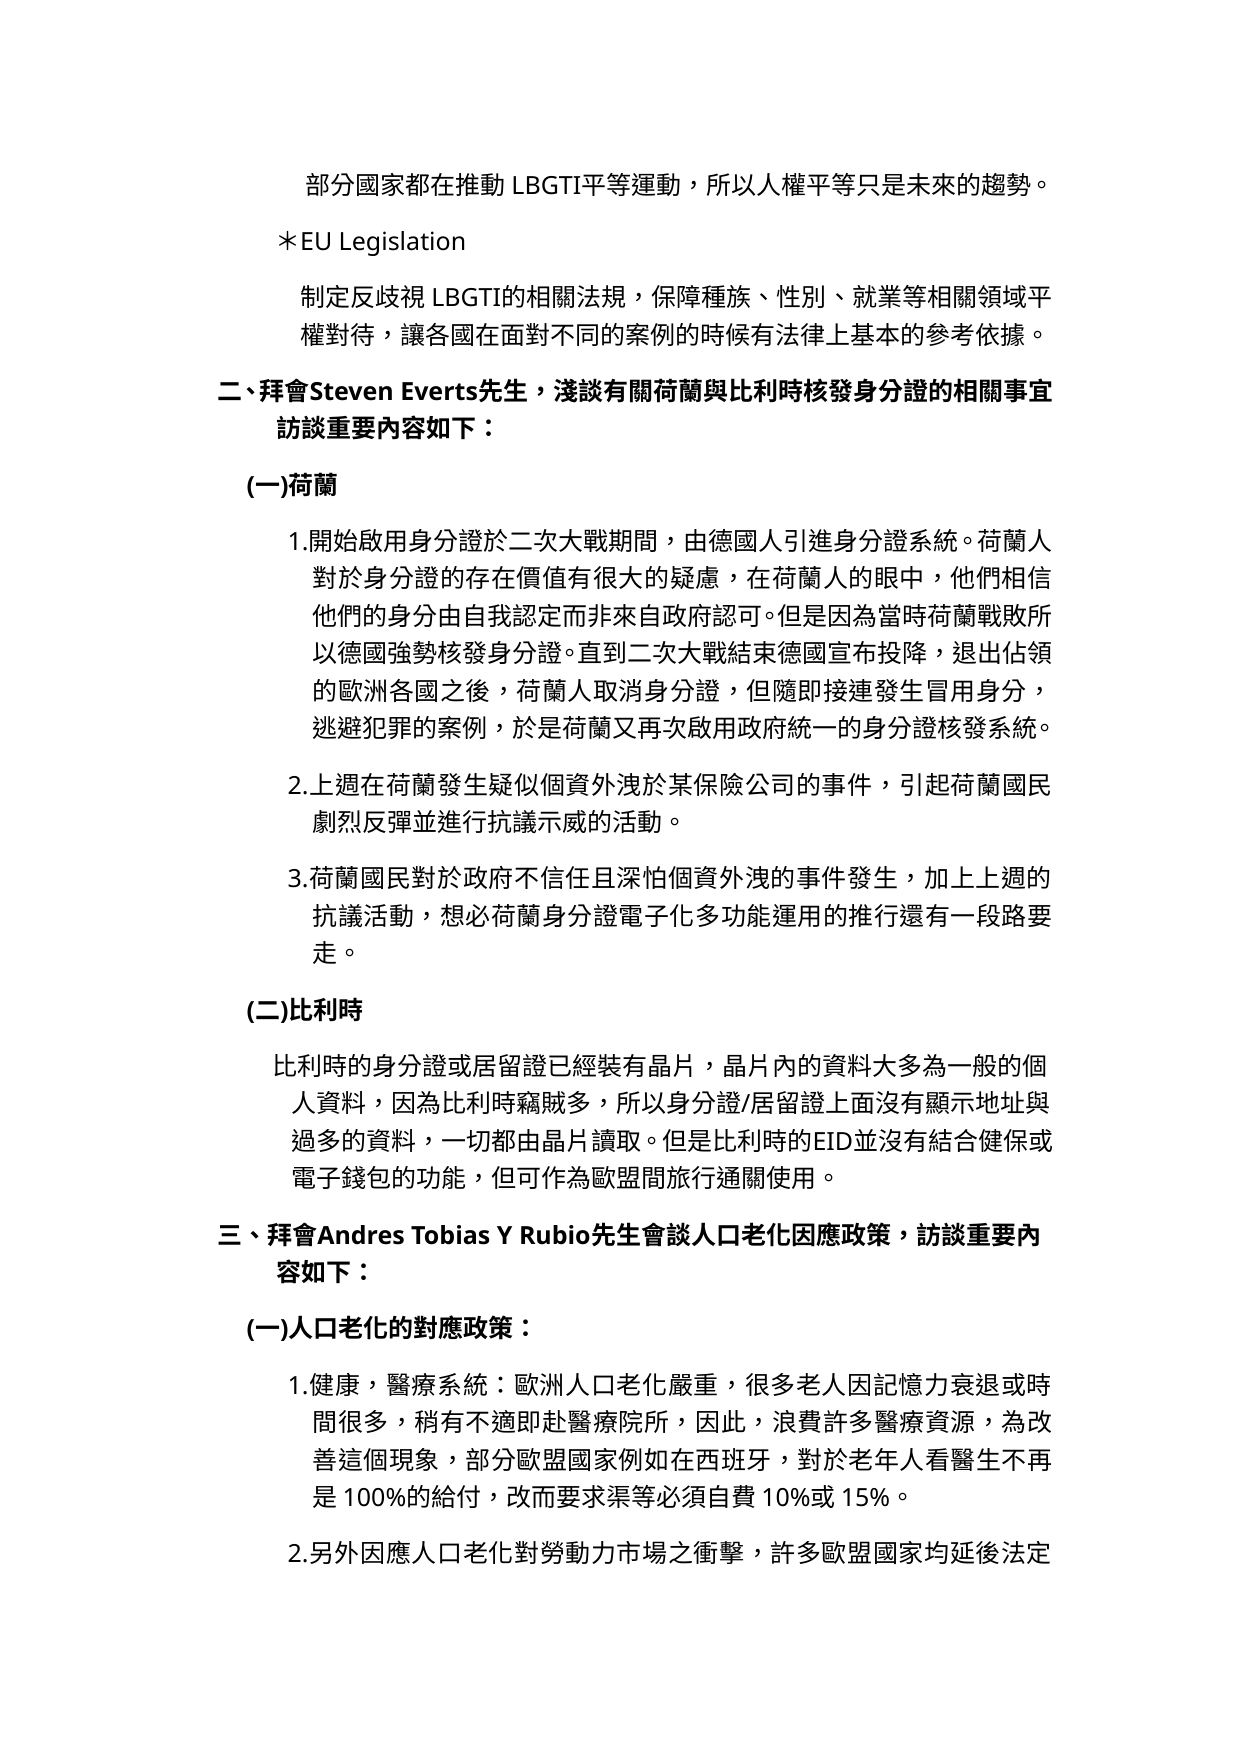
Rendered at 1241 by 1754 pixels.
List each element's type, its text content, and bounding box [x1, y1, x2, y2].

text (二)比利時 [246, 989, 1053, 1027]
text 1.健康，醫療系統：歐洲人口老化嚴重，很多老人因記憶力衰退或時間很多，稍有不適即赴醫療院所，因此，浪費許多醫療資源，為改善這個現象，部分歐盟國家例如在西班牙，對於老年人看醫生不再是100%的給付，改而要求渠等必須自費10%或15%。 [287, 1364, 1053, 1514]
text 三、拜會Andres Tobias Y Rubio先生會談人口老化因應政策，訪談重要內容如下： [217, 1214, 1053, 1289]
text 二、拜會Steven Everts先生，淺談有關荷蘭與比利時核發身分證的相關事宜，訪談重要內容如下： [217, 371, 1053, 446]
text 制定反歧視 LBGTI的相關法規，保障種族、性別、就業等相關領域平權對待，讓各國在面對不同的案例的時候有法律上基本的參考依據。 [300, 277, 1053, 352]
text 部分國家都在推動 LBGTI平等運動，所以人權平等只是未來的趨勢。 [306, 164, 1053, 202]
text 1.開始啟用身分證於二次大戰期間，由德國人引進身分證系統。荷蘭人對於身分證的存在價值有很大的疑慮，在荷蘭人的眼中，他們相信他們的身分由自我認定而非來自政府認可。但是因為當時荷蘭戰敗所以德國強勢核發身分證。直到二次大戰結束德國宣布投降，退出佔領的歐洲各國之後，荷蘭人取消身分證，但隨即接連發生冒用身分，逃避犯罪的案例，於是荷蘭又再次啟用政府統一的身分證核發系統。 [287, 521, 1053, 746]
text 2.上週在荷蘭發生疑似個資外洩於某保險公司的事件，引起荷蘭國民劇烈反彈並進行抗議示威的活動。 [287, 764, 1053, 839]
text 2.另外因應人口老化對勞動力市場之衝擊，許多歐盟國家均延後法定 [287, 1533, 1053, 1571]
text (一)荷蘭 [246, 464, 1053, 502]
text (一)人口老化的對應政策： [246, 1308, 1053, 1346]
text ＊EU Legislation [275, 221, 1053, 258]
text 3.荷蘭國民對於政府不信任且深怕個資外洩的事件發生，加上上週的抗議活動，想必荷蘭身分證電子化多功能運用的推行還有一段路要走。 [287, 858, 1053, 971]
text 比利時的身分證或居留證已經裝有晶片，晶片內的資料大多為一般的個人資料，因為比利時竊賊多，所以身分證/居留證上面沒有顯示地址與過多的資料，一切都由晶片讀取。但是比利時的EID並沒有結合健保或電子錢包的功能，但可作為歐盟間旅行通關使用。 [246, 1046, 1053, 1196]
